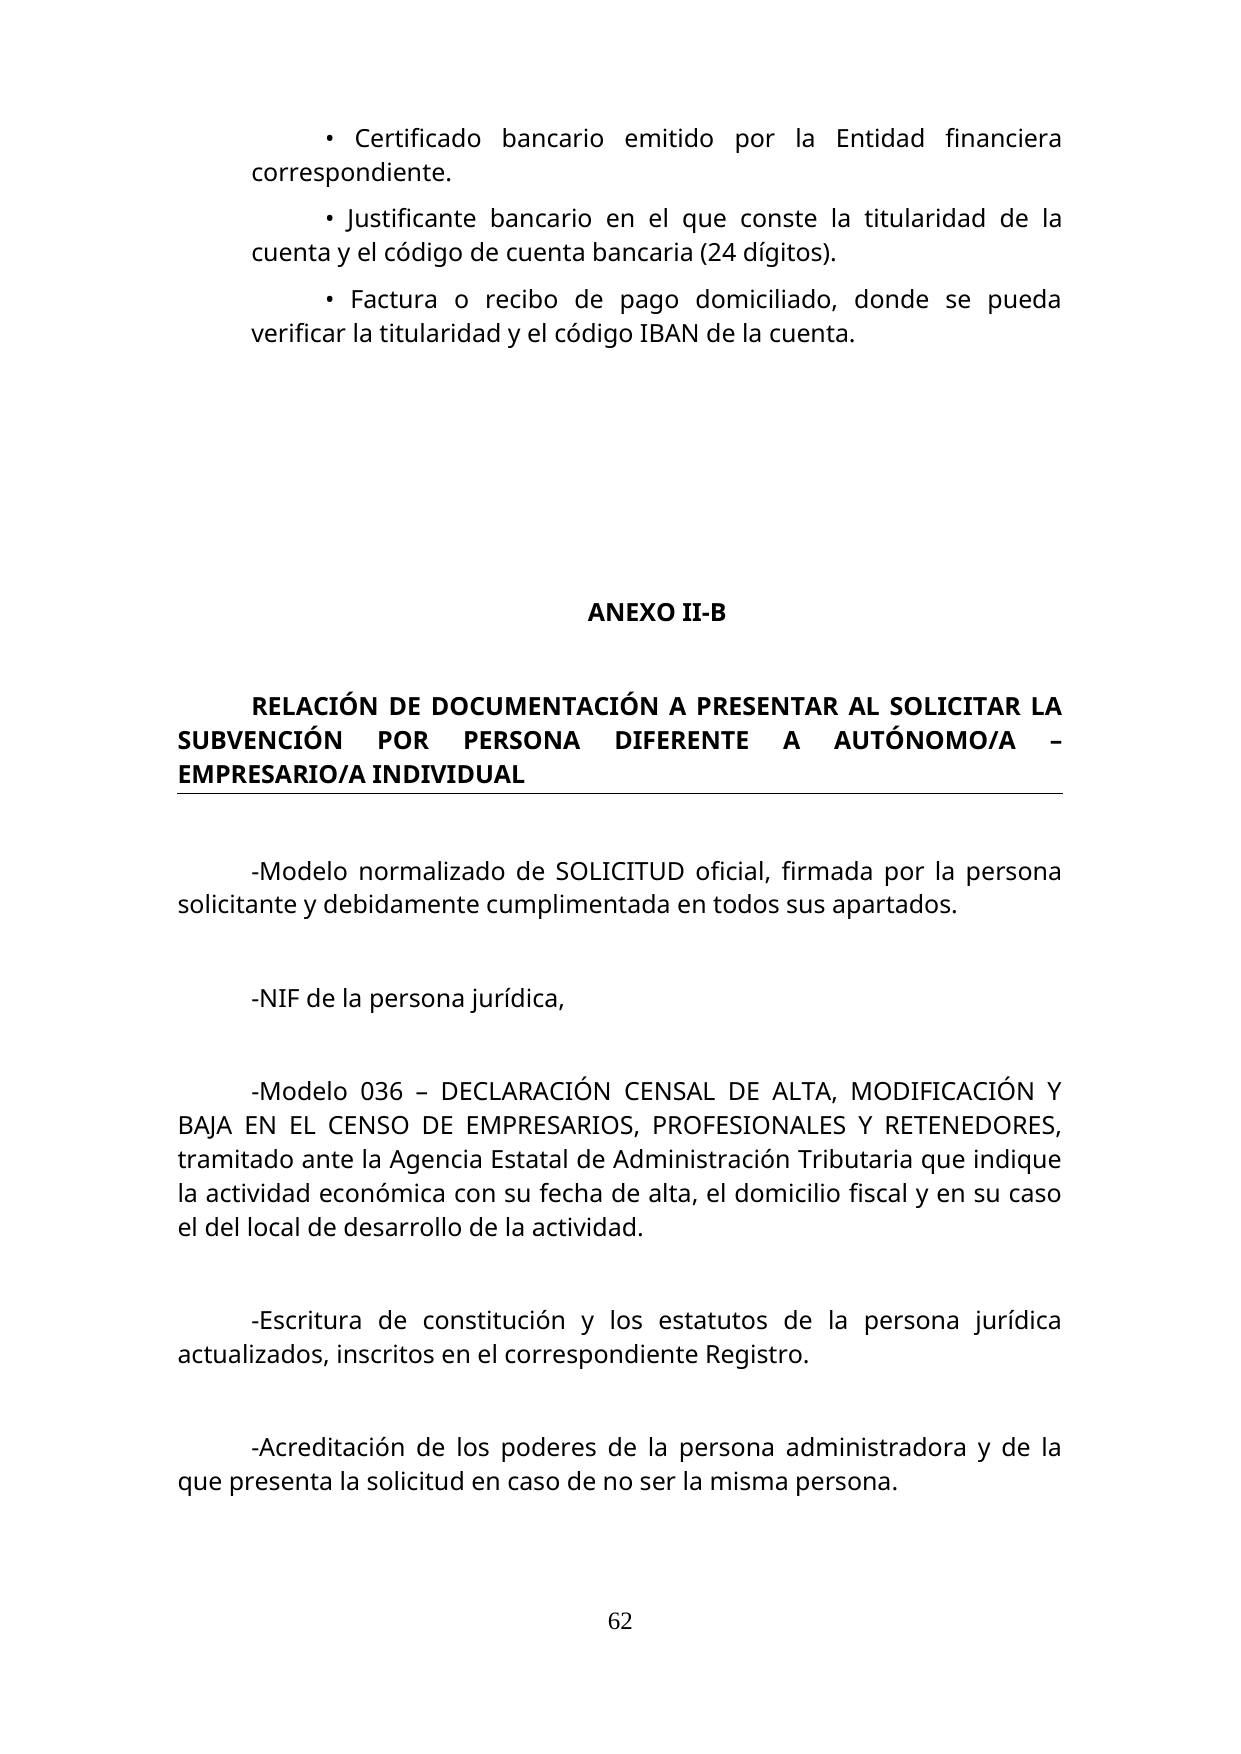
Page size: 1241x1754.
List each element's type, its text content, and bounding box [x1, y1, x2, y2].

text • Factura o recibo de pago domiciliado, donde se pueda verificar la titularidad y el código IBAN de la cuenta. [251, 282, 1063, 350]
text -Modelo normalizado de SOLICITUD oficial, firmada por la persona solicitante y debidamente cumplimentada en todos sus apartados. [177, 853, 1063, 921]
text -Escritura de constitución y los estatutos de la persona jurídica actualizados, inscritos en el correspondiente Registro. [177, 1303, 1063, 1371]
text -Acreditación de los poderes de la persona administradora y de la que presenta la solicitud en caso de no ser la misma persona. [177, 1430, 1063, 1498]
text • Certificado bancario emitido por la Entidad financiera correspondiente. [251, 120, 1063, 188]
text ANEXO II-B [177, 595, 1063, 629]
text • Justificante bancario en el que conste la titularidad de la cuenta y el código de cuenta bancaria (24 dígitos). [251, 201, 1063, 269]
text RELACIÓN DE DOCUMENTACIÓN A PRESENTAR AL SOLICITAR LA SUBVENCIÓN POR PERSONA DIFERENTE A AUTÓNOMO/A – EMPRESARIO/A INDIVIDUAL [177, 688, 1063, 793]
text -Modelo 036 – DECLARACIÓN CENSAL DE ALTA, MODIFICACIÓN Y BAJA EN EL CENSO DE EMPRESARIOS, PROFESIONALES Y RETENEDORES, tramitado ante la Agencia Estatal de Administración Tributaria que indique la actividad económica con su fecha de alta, el domicilio fiscal y en su caso el del local de desarrollo de la actividad. [177, 1073, 1063, 1244]
text -NIF de la persona jurídica, [177, 980, 1063, 1014]
